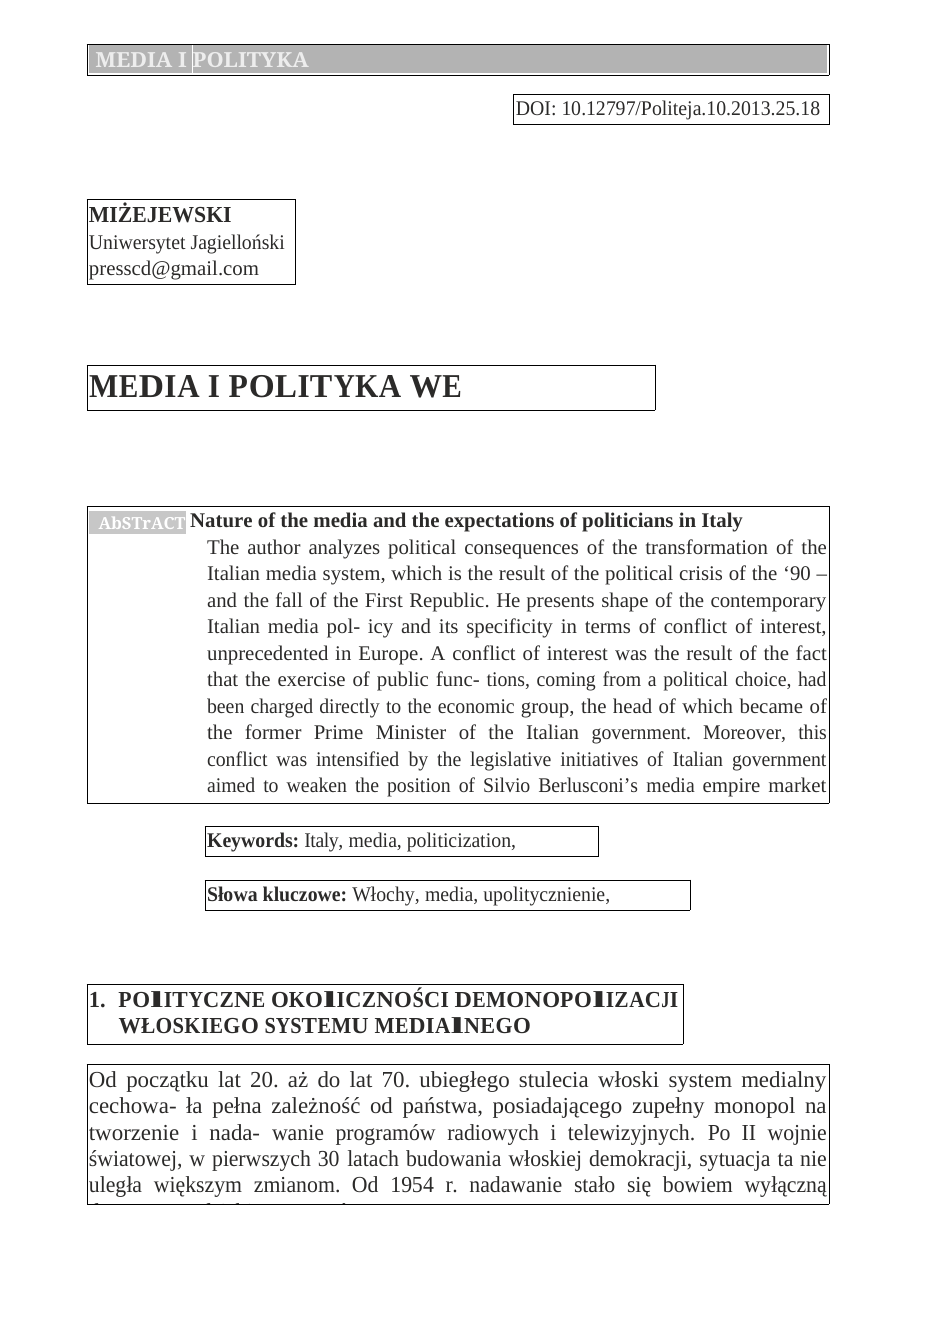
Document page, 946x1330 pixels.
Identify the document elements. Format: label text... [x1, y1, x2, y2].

text Od początku lat 20. aż do lat 70. ubiegłego stulecia włoski system medialny cechowa- ła pełna zależność od państwa, posiadającego zupełny monopol na tworzenie i nada- wanie programów radiowych i telewizyjnych. Po II wojnie światowej, w pierwszych 30 latach budowania włoskiej demokracji, sytuacja ta nie uległa większym zmianom. Od 1954 r. nadawanie stało się bowiem wyłączną domeną przedsiębiorstwa państwo- [89, 1066, 827, 1204]
text 1. POlITYCZNE OKOlICZNOŚCI DEMONOPOlIZACJI WŁOSKIEGO SYSTEMU MEDIAlNEGO [89, 986, 681, 1039]
text MEDIA I POLITYKA WE WŁOSZECH [89, 366, 655, 410]
text Słowa kluczowe: Włochy, media, upolitycznienie, Berlusconi [207, 881, 690, 910]
text MEDIA I POLITYKA [89, 45, 829, 73]
text Keywords: Italy, media, politicization, Berlusconi [207, 828, 598, 856]
text DOI: 10.12797/Politeja.10.2013.25.18 [516, 96, 829, 120]
text AbSTrACT Nature of the media and the expectations of politicians in Italy [89, 508, 829, 534]
text The author analyzes political consequences of the transformation of the Italian media system, which is the result of the political crisis of the ‘90 – and the fall of the First Republic. He presents shape of the contemporary Italian media pol- icy and its specificity in terms of conflict of interest, unprecedented in Europe. A conflict of interest was the result of the fact that the exercise of public func- tions, coming from a political choice, had been charged directly to the economic group, the head of which became of the former Prime Minister of the Italian government. Moreover, this conflict was intensified by the legislative initiatives of Italian government aimed to weaken the position of Silvio Berlusconi’s media empire market competitors. [207, 535, 827, 803]
text Maciej MIŻEJEWSKI Uniwersytet Jagielloński presscd@gmail.com [89, 201, 294, 284]
